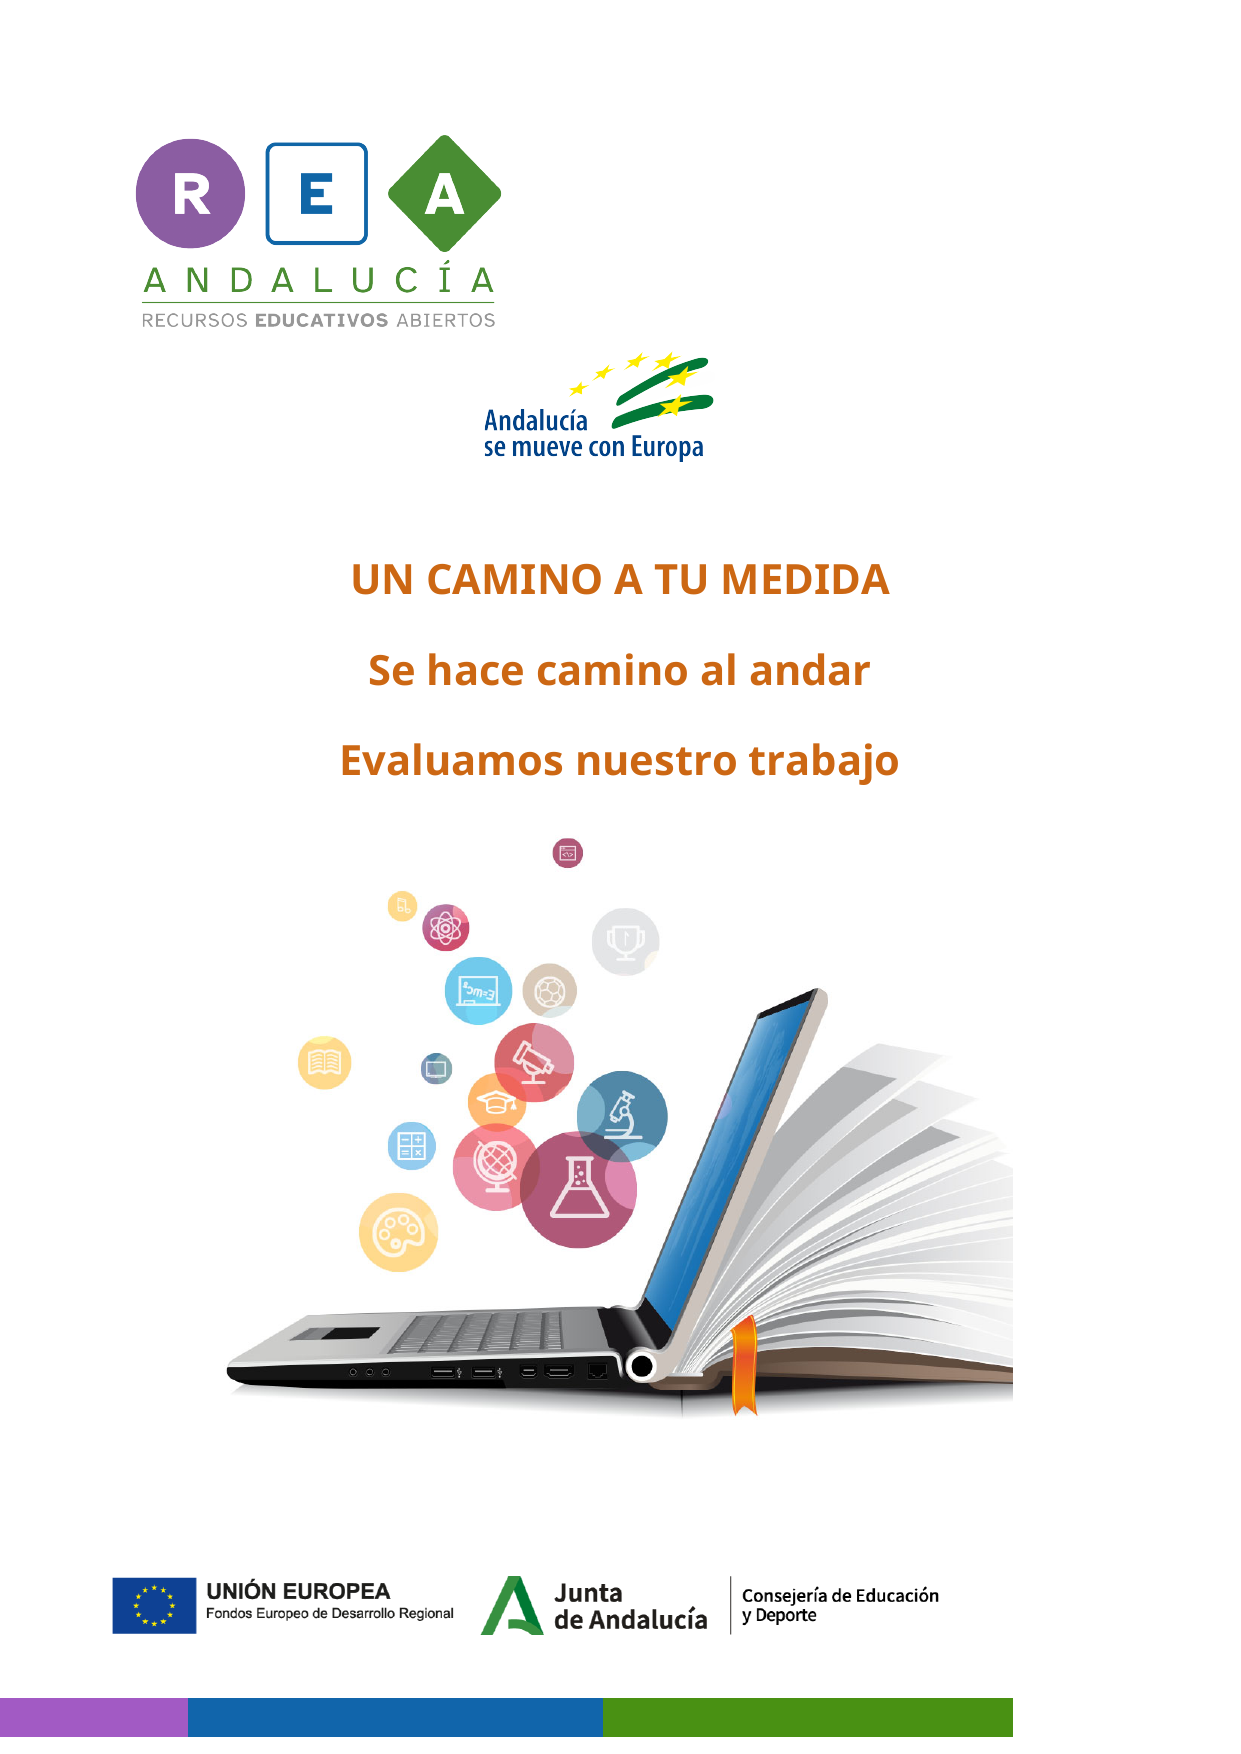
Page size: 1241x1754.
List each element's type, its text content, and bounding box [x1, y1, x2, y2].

picture [181, 805, 1013, 1447]
picture [0, 1490, 1013, 1737]
title UN CAMINO A TU MEDIDA [118, 550, 1122, 607]
title Se hace camino al andar [118, 640, 1122, 697]
title Evaluamos nuestro trabajo [118, 731, 1122, 787]
picture [118, 118, 715, 462]
